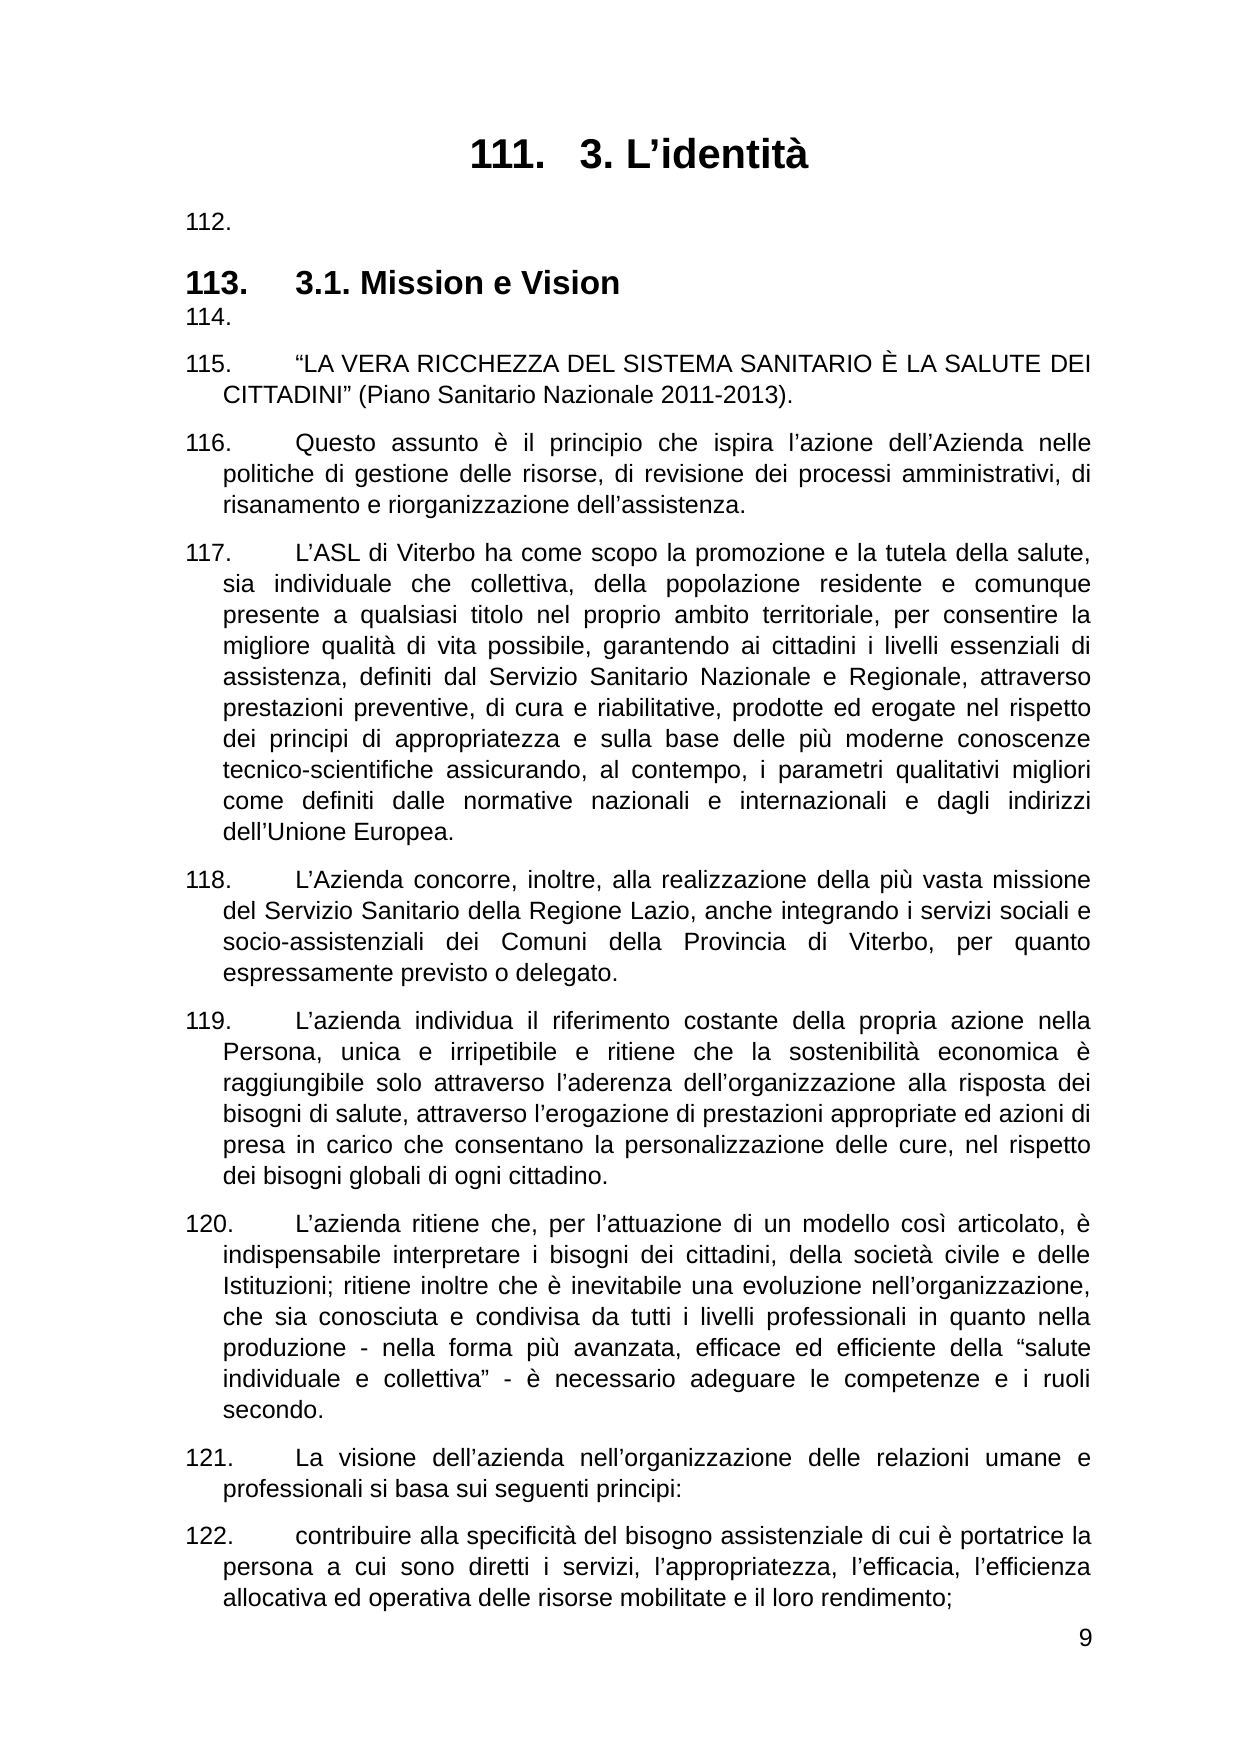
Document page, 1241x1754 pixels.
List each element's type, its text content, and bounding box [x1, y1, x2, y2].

list L’azienda ritiene che, per l’attuazione di un modello così articolato, è indispensabile interpretare i bisogni dei cittadini, della società civile e delle Istituzioni; ritiene inoltre che è inevitabile una evoluzione nell’organizzazione, che sia conosciuta e condivisa da tutti i livelli professionali in quanto nella produzione - nella forma più avanzata, efficace ed efficiente della “salute individuale e collettiva” - è necessario adeguare le competenze e i ruoli secondo. [185, 1208, 1092, 1423]
list L’azienda individua il riferimento costante della propria azione nella Persona, unica e irripetibile e ritiene che la sostenibilità economica è raggiungibile solo attraverso l’aderenza dell’organizzazione alla risposta dei bisogni di salute, attraverso l’erogazione di prestazioni appropriate ed azioni di presa in carico che consentano la personalizzazione delle cure, nel rispetto dei bisogni globali di ogni cittadino. [185, 1006, 1092, 1189]
list 3.1. Mission e Vision [185, 263, 1092, 301]
list “LA VERA RICCHEZZA DEL SISTEMA SANITARIO È LA SALUTE DEI CITTADINI” (Piano Sanitario Nazionale 2011-2013). [185, 349, 1092, 409]
list Questo assunto è il principio che ispira l’azione dell’Azienda nelle politiche di gestione delle risorse, di revisione dei processi amministrativi, di risanamento e riorganizzazione dell’assistenza. [185, 428, 1092, 519]
list L’Azienda concorre, inoltre, alla realizzazione della più vasta missione del Servizio Sanitario della Regione Lazio, anche integrando i servizi sociali e socio-assistenziali dei Comuni della Provincia di Viterbo, per quanto espressamente previsto o delegato. [185, 865, 1092, 987]
list L’ASL di Viterbo ha come scopo la promozione e la tutela della salute, sia individuale che collettiva, della popolazione residente e comunque presente a qualsiasi titolo nel proprio ambito territoriale, per consentire la migliore qualità di vita possibile, garantendo ai cittadini i livelli essenziali di assistenza, definiti dal Servizio Sanitario Nazionale e Regionale, attraverso prestazioni preventive, di cura e riabilitative, prodotte ed erogate nel rispetto dei principi di appropriatezza e sulla base delle più moderne conoscenze tecnico-scientifiche assicurando, al contempo, i parametri qualitativi migliori come definiti dalle normative nazionali e internazionali e dagli indirizzi dell’Unione Europea. [185, 538, 1092, 846]
list 3. L’identità [185, 130, 1092, 178]
list La visione dell’azienda nell’organizzazione delle relazioni umane e professionali si basa sui seguenti principi: [185, 1442, 1092, 1502]
list contribuire alla specificità del bisogno assistenziale di cui è portatrice la persona a cui sono diretti i servizi, l’appropriatezza, l’efficacia, l’efficienza allocativa ed operativa delle risorse mobilitate e il loro rendimento; [185, 1521, 1092, 1612]
